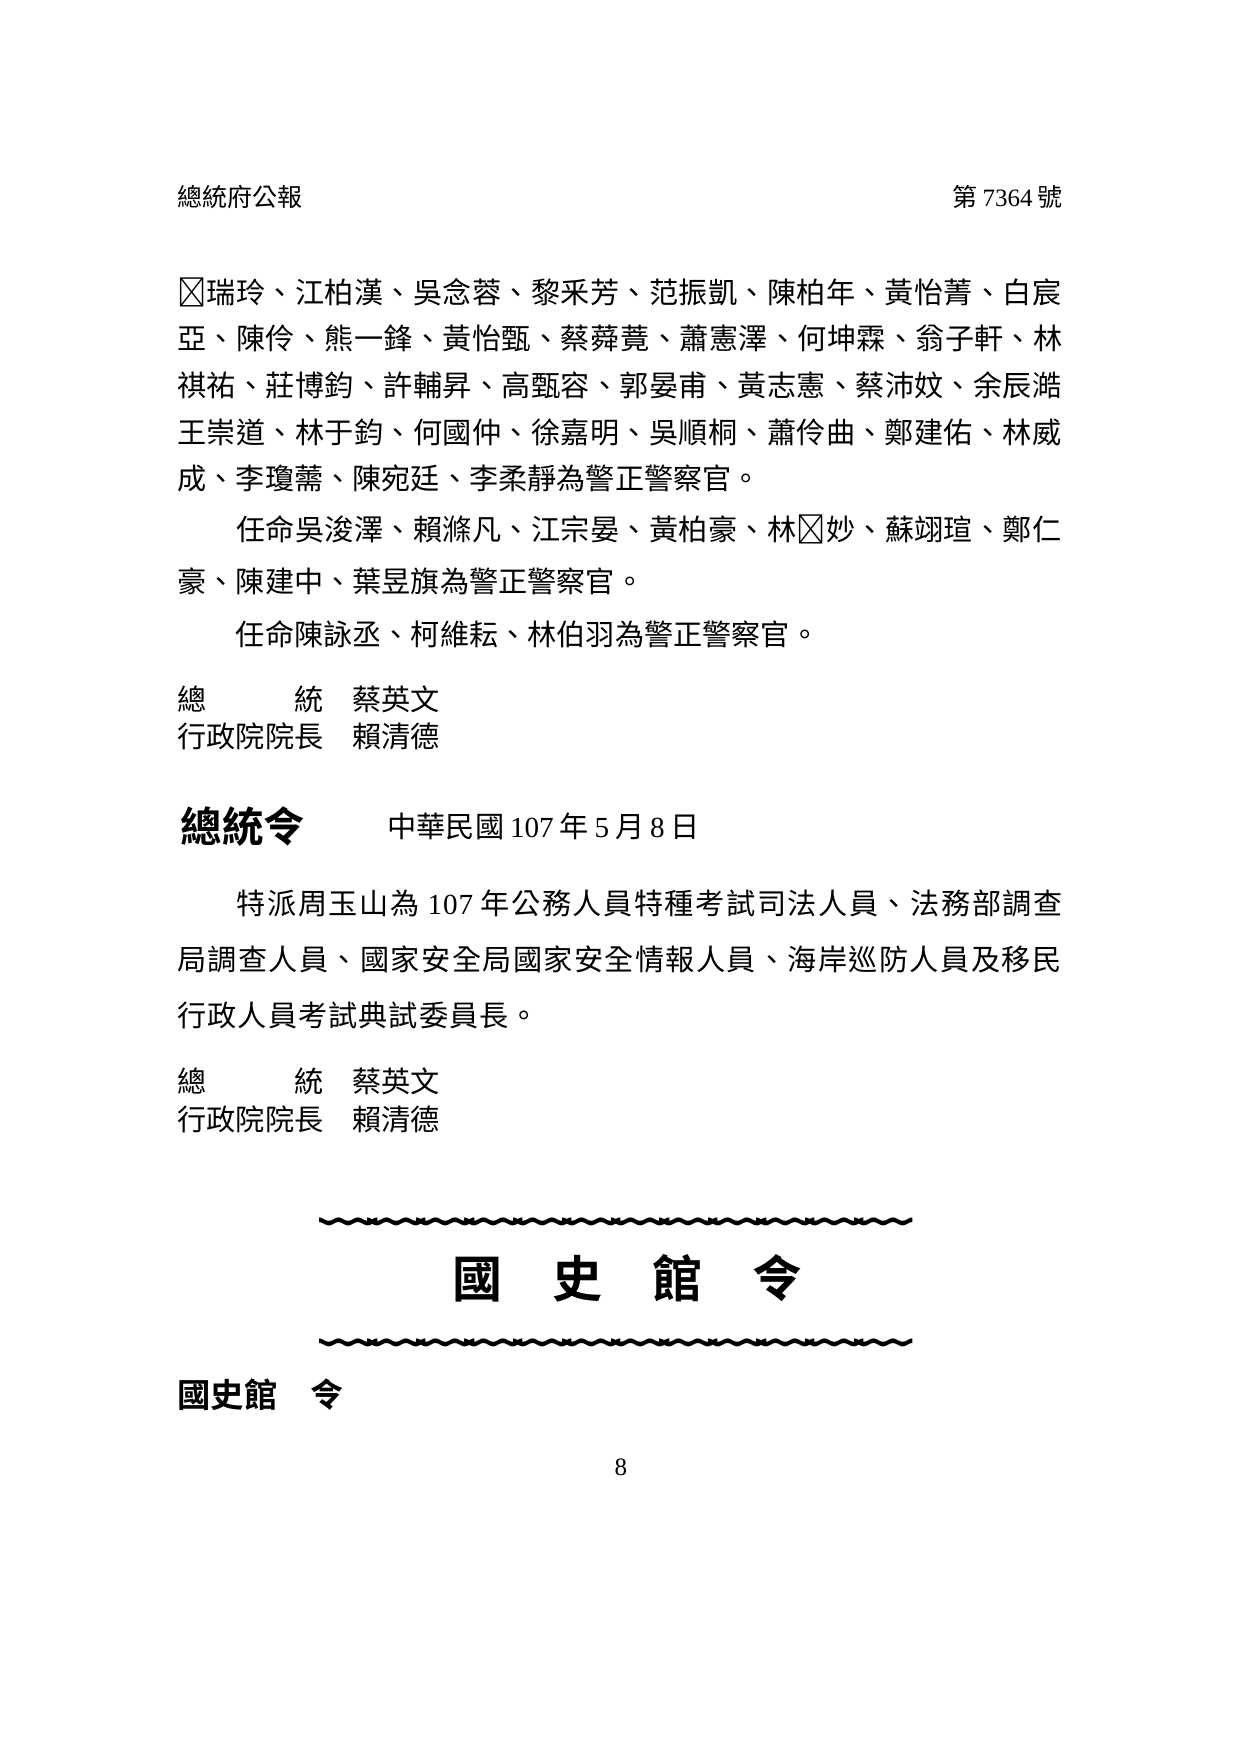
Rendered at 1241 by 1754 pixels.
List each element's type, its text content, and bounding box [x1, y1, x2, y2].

text ﹏﹏﹏﹏﹏﹏﹏﹏﹏﹏﹏﹏ [177, 1321, 1064, 1346]
text 任命廖于澤、郭彥辰、吳翊瑋、林書偉、戴士翔、林昱維、許竣發、王博賢、廖冠誠、許睿恩、葉英哲、張詠菁、莊皓程、鄭子維、葉林豪、黃志銘、孫竟軒、林旻慧、顏佑容、李勝子、傅培維、黃茂軒、田統全、莊博州、蔡安奇、劉家豪、林昱成、張煒澤、劉柏翔、瑞玲、江柏漢、吳念蓉、黎釆芳、范振凱、陳柏年、黃怡菁、白宸亞、陳伶、熊一鋒、黃怡甄、蔡蕣䔔、蕭憲澤、何坤霖、翁子軒、林祺祐、莊博鈞、許輔昇、高甄容、郭晏甫、黃志憲、蔡沛妏、余辰澔、王崇道、林于鈞、何國仲、徐嘉明、吳順桐、蕭伶曲、鄭建佑、林威成、李瓊薷、陳宛廷、李柔靜為警正警察官。 [177, 266, 1064, 499]
text 國史館 令 [177, 1371, 1064, 1417]
text 國 史 館 令 [192, 1250, 1064, 1309]
text 總 統 蔡英文 [177, 1063, 1064, 1100]
text 任命陳詠丞、柯維耘、林伯羽為警正警察官。 [177, 603, 1064, 655]
text 總 統 蔡英文 [177, 680, 1064, 718]
text 任命吳浚澤、賴滌凡、江宗晏、黃柏豪、林妙、蘇翊瑄、鄭仁豪、陳建中、葉昱旗為警正警察官。 [177, 499, 1064, 603]
text 特派周玉山為107年公務人員特種考試司法人員、法務部調查局調查人員、國家安全局國家安全情報人員、海岸巡防人員及移民行政人員考試典試委員長。 [177, 869, 1064, 1038]
table_header 中華民國107年5月8日 [384, 780, 880, 869]
table_header 總統令 [177, 780, 384, 869]
text 行政院院長 賴清德 [177, 1100, 1064, 1138]
text ﹏﹏﹏﹏﹏﹏﹏﹏﹏﹏﹏﹏ [177, 1200, 1064, 1225]
text 行政院院長 賴清德 [177, 718, 1064, 755]
